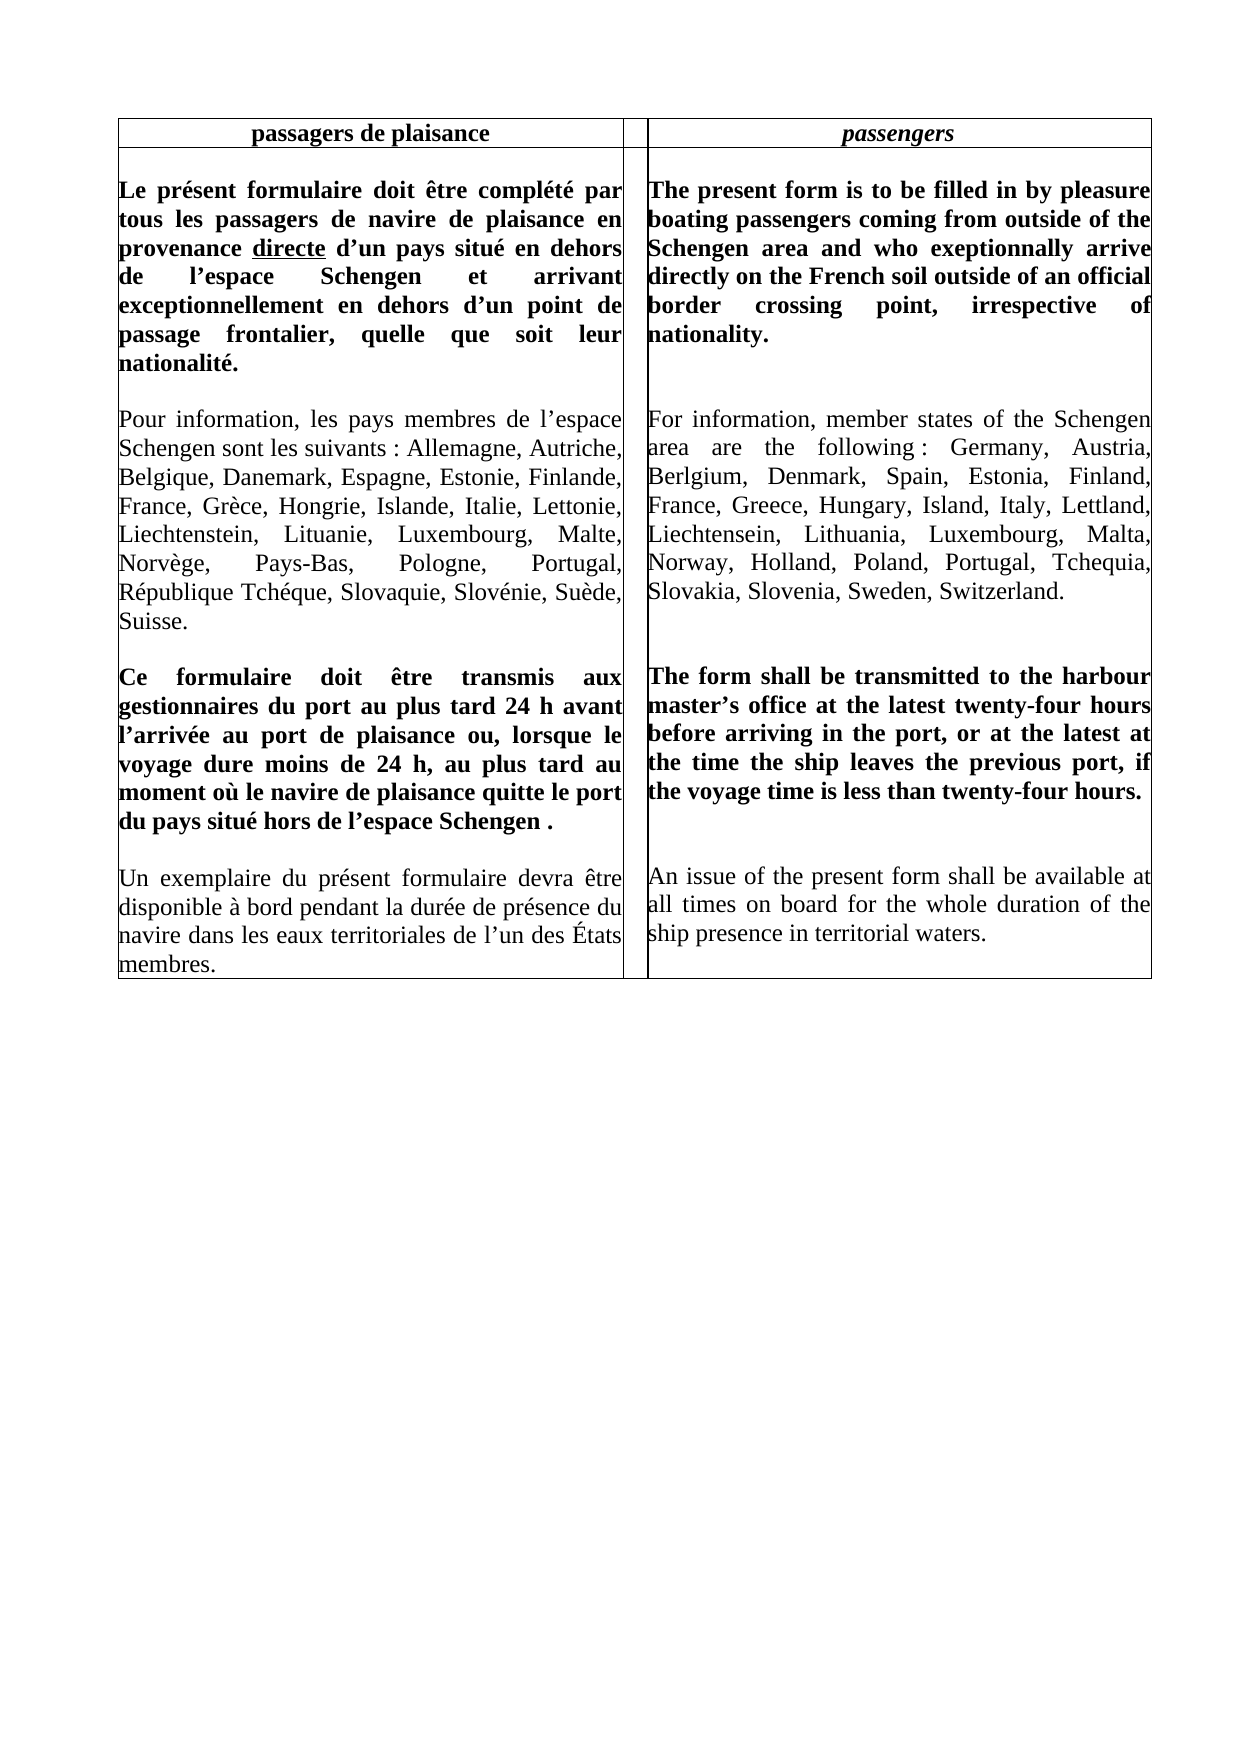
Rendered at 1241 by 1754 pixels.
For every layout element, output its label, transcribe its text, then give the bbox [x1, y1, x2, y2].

table_header passagers de plaisance [119, 119, 623, 147]
table_cell The present form is to be filled in by pleasure boating passengers coming from outside of the Schengen area and who exeptionnally arrive directly on the French soil outside of an official border crossing point, irrespective of nationality. For information, member states of the Schengen area are the following : Germany, Austria, Berlgium, Denmark, Spain, Estonia, Finland, France, Greece, Hungary, Island, Italy, Lettland, Liechtensein, Lithuania, Luxembourg, Malta, Norway, Holland, Poland, Portugal, Tchequia, Slovakia, Slovenia, Sweden, Switzerland. The form shall be transmitted to the harbour master’s office at the latest twenty-four hours before arriving in the port, or at the latest at the time the ship leaves the previous port, if the voyage time is less than twenty-four hours. An issue of the present form shall be available at all times on board for the whole duration of the ship presence in territorial waters. [649, 148, 1151, 978]
table_header passengers [649, 119, 1151, 147]
table_header [624, 119, 647, 147]
table_cell [624, 148, 647, 978]
table_cell Le présent formulaire doit être complété par tous les passagers de navire de plaisance en provenance directe d’un pays situé en dehors de l’espace Schengen et arrivant exceptionnellement en dehors d’un point de passage frontalier, quelle que soit leur nationalité. Pour information, les pays membres de l’espace Schengen sont les suivants : Allemagne, Autriche, Belgique, Danemark, Espagne, Estonie, Finlande, France, Grèce, Hongrie, Islande, Italie, Lettonie, Liechtenstein, Lituanie, Luxembourg, Malte, Norvège, Pays-Bas, Pologne, Portugal, République Tchéque, Slovaquie, Slovénie, Suède, Suisse. Ce formulaire doit être transmis aux gestionnaires du port au plus tard 24 h avant l’arrivée au port de plaisance ou, lorsque le voyage dure moins de 24 h, au plus tard au moment où le navire de plaisance quitte le port du pays situé hors de l’espace Schengen . Un exemplaire du présent formulaire devra être disponible à bord pendant la durée de présence du navire dans les eaux territoriales de l’un des États membres. [119, 148, 623, 978]
